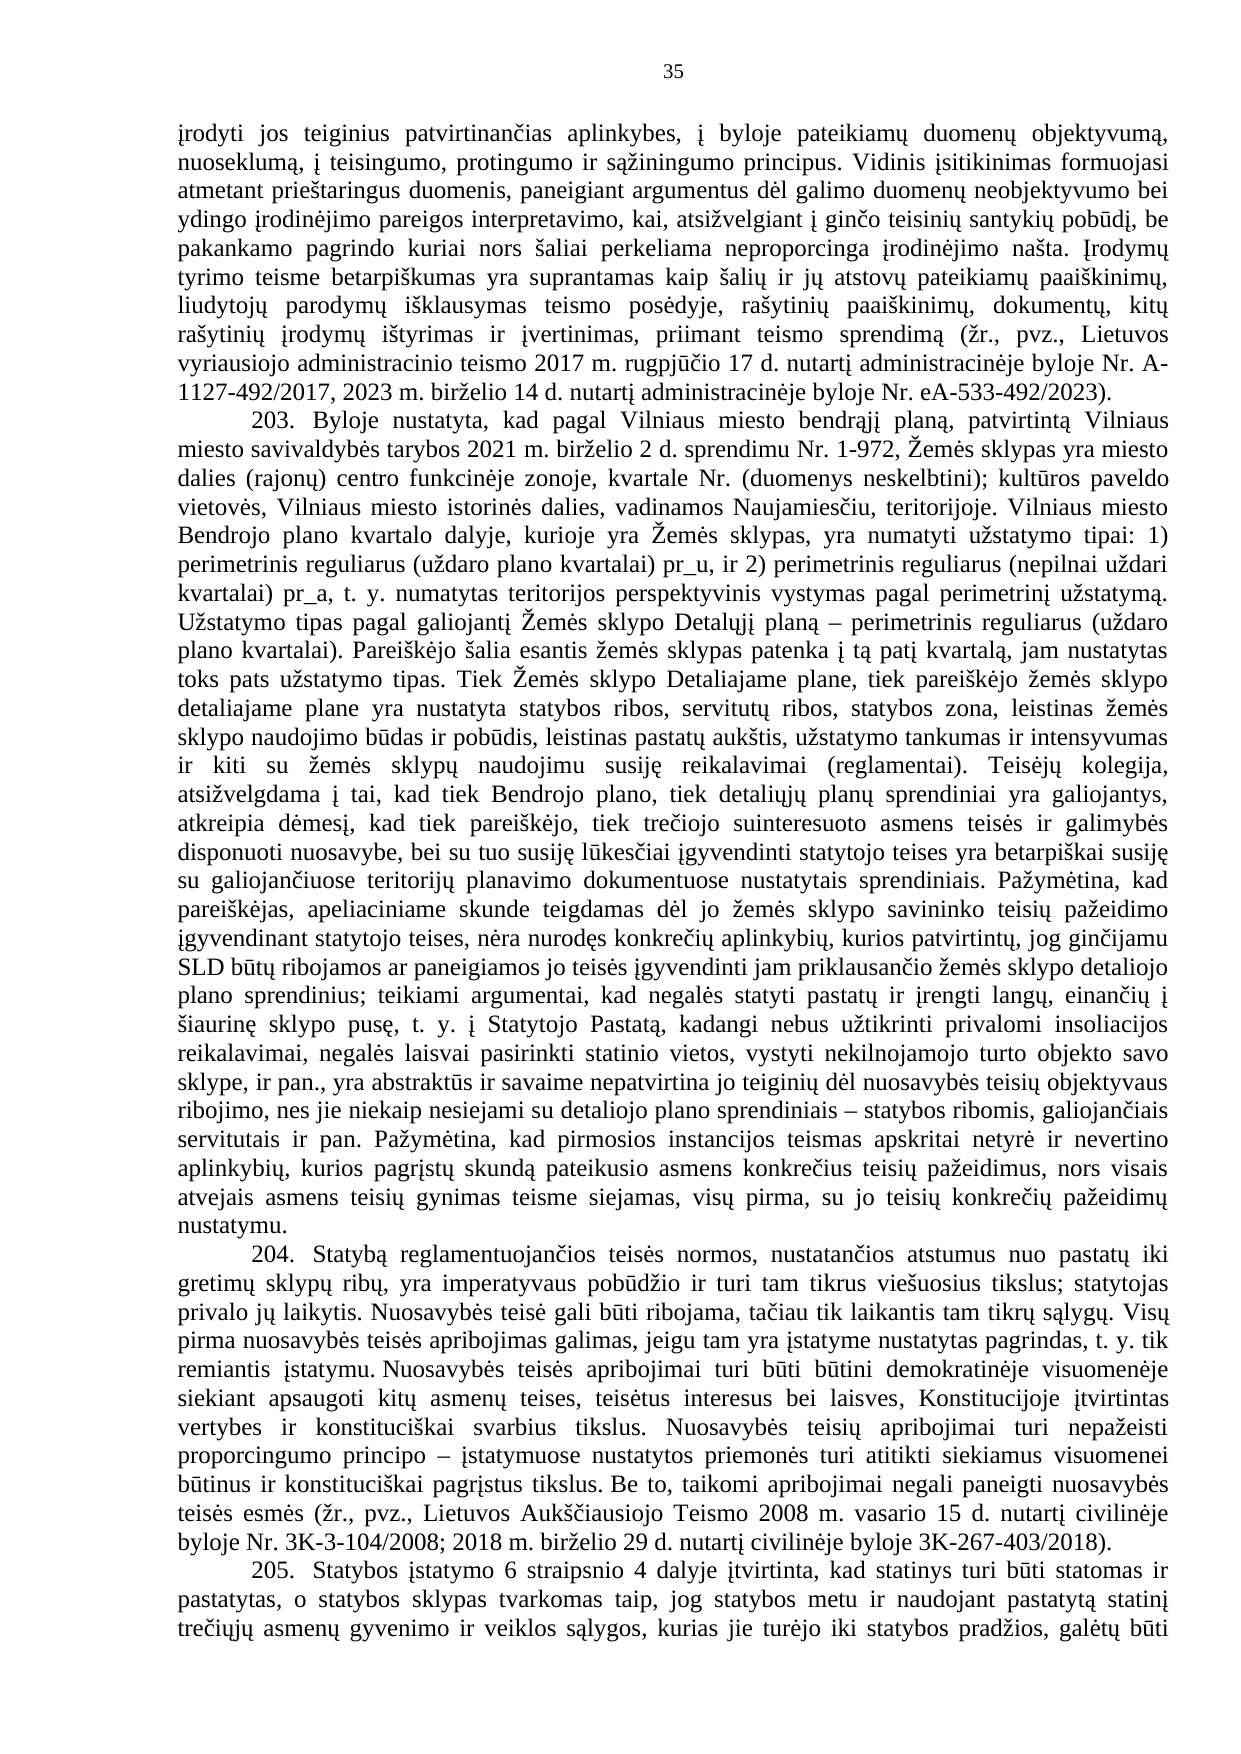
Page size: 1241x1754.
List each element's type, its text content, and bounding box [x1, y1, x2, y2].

text 203. Byloje nustatyta, kad pagal Vilniaus miesto bendrąjį planą, patvirtintą Vilniaus miesto savivaldybės tarybos 2021 m. birželio 2 d. sprendimu Nr. 1-972, Žemės sklypas yra miesto dalies (rajonų) centro funkcinėje zonoje, kvartale Nr. (duomenys neskelbtini); kultūros paveldo vietovės, Vilniaus miesto istorinės dalies, vadinamos Naujamiesčiu, teritorijoje. Vilniaus miesto Bendrojo plano kvartalo dalyje, kurioje yra Žemės sklypas, yra numatyti užstatymo tipai: 1) perimetrinis reguliarus (uždaro plano kvartalai) pr_u, ir 2) perimetrinis reguliarus (nepilnai uždari kvartalai) pr_a, t. y. numatytas teritorijos perspektyvinis vystymas pagal perimetrinį užstatymą. Užstatymo tipas pagal galiojantį Žemės sklypo Detalųjį planą – perimetrinis reguliarus (uždaro plano kvartalai). Pareiškėjo šalia esantis žemės sklypas patenka į tą patį kvartalą, jam nustatytas toks pats užstatymo tipas. Tiek Žemės sklypo Detaliajame plane, tiek pareiškėjo žemės sklypo detaliajame plane yra nustatyta statybos ribos, servitutų ribos, statybos zona, leistinas žemės sklypo naudojimo būdas ir pobūdis, leistinas pastatų aukštis, užstatymo tankumas ir intensyvumas ir kiti su žemės sklypų naudojimu susiję reikalavimai (reglamentai). Teisėjų kolegija, atsižvelgdama į tai, kad tiek Bendrojo plano, tiek detaliųjų planų sprendiniai yra galiojantys, atkreipia dėmesį, kad tiek pareiškėjo, tiek trečiojo suinteresuoto asmens teisės ir galimybės disponuoti nuosavybe, bei su tuo susiję lūkesčiai įgyvendinti statytojo teises yra betarpiškai susiję su galiojančiuose teritorijų planavimo dokumentuose nustatytais sprendiniais. Pažymėtina, kad pareiškėjas, apeliaciniame skunde teigdamas dėl jo žemės sklypo savininko teisių pažeidimo įgyvendinant statytojo teises, nėra nurodęs konkrečių aplinkybių, kurios patvirtintų, jog ginčijamu SLD būtų ribojamos ar paneigiamos jo teisės įgyvendinti jam priklausančio žemės sklypo detaliojo plano sprendinius; teikiami argumentai, kad negalės statyti pastatų ir įrengti langų, einančių į šiaurinę sklypo pusę, t. y. į Statytojo Pastatą, kadangi nebus užtikrinti privalomi insoliacijos reikalavimai, negalės laisvai pasirinkti statinio vietos, vystyti nekilnojamojo turto objekto savo sklype, ir pan., yra abstraktūs ir savaime nepatvirtina jo teiginių dėl nuosavybės teisių objektyvaus ribojimo, nes jie niekaip nesiejami su detaliojo plano sprendiniais – statybos ribomis, galiojančiais servitutais ir pan. Pažymėtina, kad pirmosios instancijos teismas apskritai netyrė ir nevertino aplinkybių, kurios pagrįstų skundą pateikusio asmens konkrečius teisių pažeidimus, nors visais atvejais asmens teisių gynimas teisme siejamas, visų pirma, su jo teisių konkrečių pažeidimų nustatymu. [177, 406, 1169, 1239]
text 204. Statybą reglamentuojančios teisės normos, nustatančios atstumus nuo pastatų iki gretimų sklypų ribų, yra imperatyvaus pobūdžio ir turi tam tikrus viešuosius tikslus; statytojas privalo jų laikytis. Nuosavybės teisė gali būti ribojama, tačiau tik laikantis tam tikrų sąlygų. Visų pirma nuosavybės teisės apribojimas galimas, jeigu tam yra įstatyme nustatytas pagrindas, t. y. tik remiantis įstatymu. Nuosavybės teisės apribojimai turi būti būtini demokratinėje visuomenėje siekiant apsaugoti kitų asmenų teises, teisėtus interesus bei laisves, Konstitucijoje įtvirtintas vertybes ir konstituciškai svarbius tikslus. Nuosavybės teisių apribojimai turi nepažeisti proporcingumo principo – įstatymuose nustatytos priemonės turi atitikti siekiamus visuomenei būtinus ir konstituciškai pagrįstus tikslus. Be to, taikomi apribojimai negali paneigti nuosavybės teisės esmės (žr., pvz., Lietuvos Aukščiausiojo Teismo 2008 m. vasario 15 d. nutartį civilinėje byloje Nr. 3K-3-104/2008; 2018 m. birželio 29 d. nutartį civilinėje byloje 3K-267-403/2018). [177, 1239, 1169, 1556]
text įrodyti jos teiginius patvirtinančias aplinkybes, į byloje pateikiamų duomenų objektyvumą, nuoseklumą, į teisingumo, protingumo ir sąžiningumo principus. Vidinis įsitikinimas formuojasi atmetant prieštaringus duomenis, paneigiant argumentus dėl galimo duomenų neobjektyvumo bei ydingo įrodinėjimo pareigos interpretavimo, kai, atsižvelgiant į ginčo teisinių santykių pobūdį, be pakankamo pagrindo kuriai nors šaliai perkeliama neproporcinga įrodinėjimo našta. Įrodymų tyrimo teisme betarpiškumas yra suprantamas kaip šalių ir jų atstovų pateikiamų paaiškinimų, liudytojų parodymų išklausymas teismo posėdyje, rašytinių paaiškinimų, dokumentų, kitų rašytinių įrodymų ištyrimas ir įvertinimas, priimant teismo sprendimą (žr., pvz., Lietuvos vyriausiojo administracinio teismo 2017 m. rugpjūčio 17 d. nutartį administracinėje byloje Nr. A-1127-492/2017, 2023 m. birželio 14 d. nutartį administracinėje byloje Nr. eA-533-492/2023). [177, 118, 1169, 406]
text 205. Statybos įstatymo 6 straipsnio 4 dalyje įtvirtinta, kad statinys turi būti statomas ir pastatytas, o statybos sklypas tvarkomas taip, jog statybos metu ir naudojant pastatytą statinį trečiųjų asmenų gyvenimo ir veiklos sąlygos, kurias jie turėjo iki statybos pradžios, galėtų būti [177, 1556, 1169, 1642]
